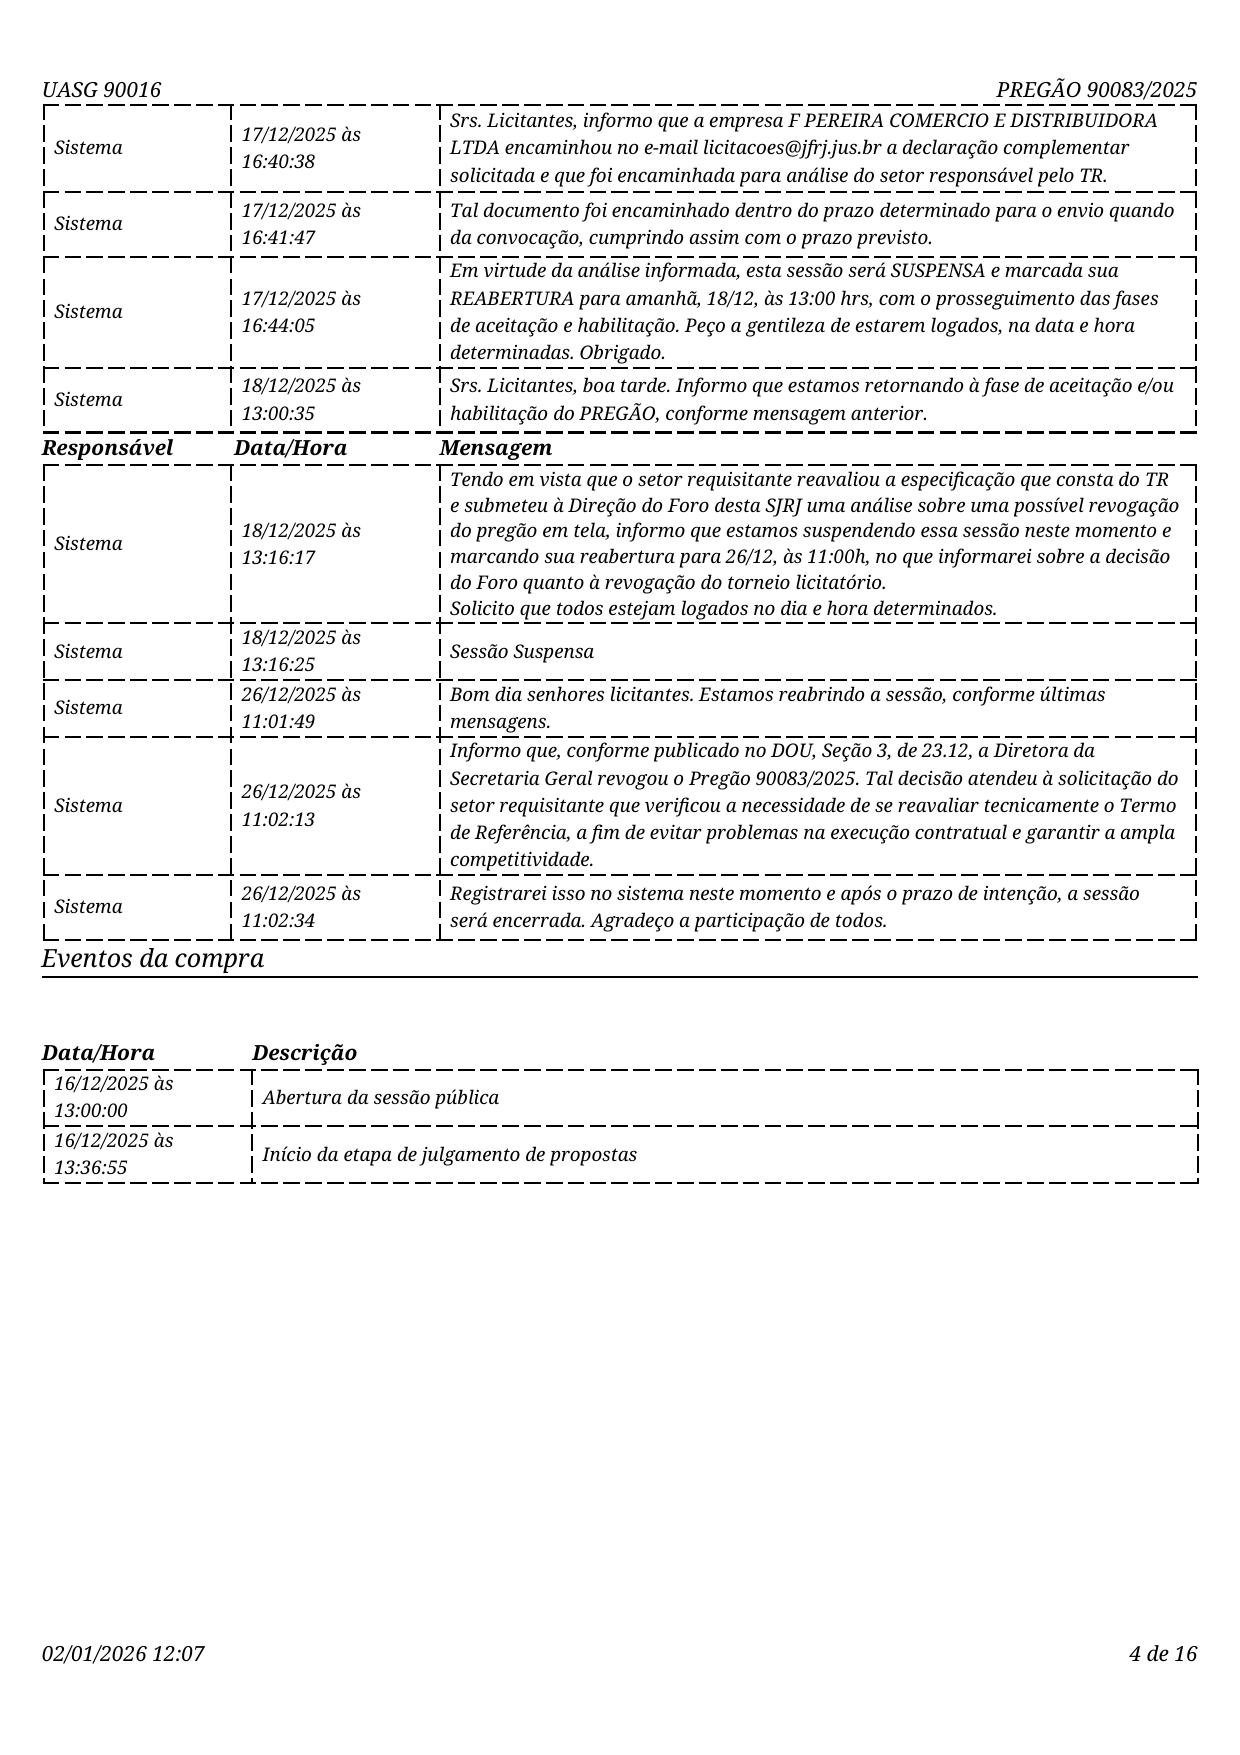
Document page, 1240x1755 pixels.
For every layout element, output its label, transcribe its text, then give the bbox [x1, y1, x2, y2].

table_cell Informo que, conforme publicado no DOU, Seção 3, de 23.12, a Diretora da Secretaria Geral revogou o Pregão 90083/2025. Tal decisão atendeu à solicitação do setor requisitante que verificou a necessidade de se reavaliar tecnicamente o Termo de Referência, a fim de evitar problemas na execução contratual e garantir a ampla competitividade. [440, 736, 1196, 874]
table_header 16/12/2025 às 13:00:00 [44, 1069, 252, 1125]
table_cell Sistema [44, 104, 231, 191]
subtitle Eventos da compra [41, 941, 1200, 975]
table_cell Início da etapa de julgamento de propostas [252, 1125, 1198, 1182]
table_cell Srs. Licitantes, boa tarde. Informo que estamos retornando à fase de aceitação e/ou habilitação do PREGÃO, conforme mensagem anterior. [440, 367, 1196, 431]
table_cell Bom dia senhores licitantes. Estamos reabrindo a sessão, conforme últimas mensagens. [440, 679, 1196, 736]
table_cell Registrarei isso no sistema neste momento e após o prazo de intenção, a sessão será encerrada. Agradeço a participação de todos. [440, 874, 1196, 939]
table_cell 18/12/2025 às 13:00:35 [231, 367, 439, 431]
table_cell 17/12/2025 às 16:40:38 [231, 104, 439, 191]
table_cell 26/12/2025 às 11:01:49 [231, 679, 439, 736]
table_header 18/12/2025 às 13:16:17 [231, 464, 439, 622]
table_cell 26/12/2025 às 11:02:34 [231, 874, 439, 939]
table_cell Sistema [44, 191, 231, 256]
table_cell Srs. Licitantes, informo que a empresa F PEREIRA COMERCIO E DISTRIBUIDORA LTDA encaminhou no e-mail licitacoes@jfrj.jus.br a declaração complementar solicitada e que foi encaminhada para análise do setor responsável pelo TR. [440, 104, 1196, 191]
table_cell 16/12/2025 às 13:36:55 [44, 1125, 252, 1182]
table_cell Sistema [44, 256, 231, 367]
table_cell Tal documento foi encaminhado dentro do prazo determinado para o envio quando da convocação, cumprindo assim com o prazo previsto. [440, 191, 1196, 256]
table_cell 17/12/2025 às 16:41:47 [231, 191, 439, 256]
text Responsável Data/Hora Mensagem [42, 433, 1200, 462]
table_cell Sistema [44, 736, 231, 874]
table_cell 18/12/2025 às 13:16:25 [231, 622, 439, 679]
table_cell Em virtude da análise informada, esta sessão será SUSPENSA e marcada sua REABERTURA para amanhã, 18/12, às 13:00 hrs, com o prosseguimento das fases de aceitação e habilitação. Peço a gentileza de estarem logados, na data e hora determinadas. Obrigado. [440, 256, 1196, 367]
table_cell Sistema [44, 367, 231, 431]
table_cell 17/12/2025 às 16:44:05 [231, 256, 439, 367]
table_cell Sessão Suspensa [440, 622, 1196, 679]
text Data/Hora Descrição [42, 1038, 1200, 1066]
table_cell 26/12/2025 às 11:02:13 [231, 736, 439, 874]
table_cell Sistema [44, 622, 231, 679]
table_cell Sistema [44, 874, 231, 939]
table_cell Sistema [44, 679, 231, 736]
table_header Sistema [44, 464, 231, 622]
table_header Tendo em vista que o setor requisitante reavaliou a especificação que consta do TR e submeteu à Direção do Foro desta SJRJ uma análise sobre uma possível revogação do pregão em tela, informo que estamos suspendendo essa sessão neste momento e marcando sua reabertura para 26/12, às 11:00h, no que informarei sobre a decisão do Foro quanto à revogação do torneio licitatório. Solicito que todos estejam logados no dia e hora determinados. [440, 464, 1196, 622]
table_header Abertura da sessão pública [252, 1069, 1198, 1125]
